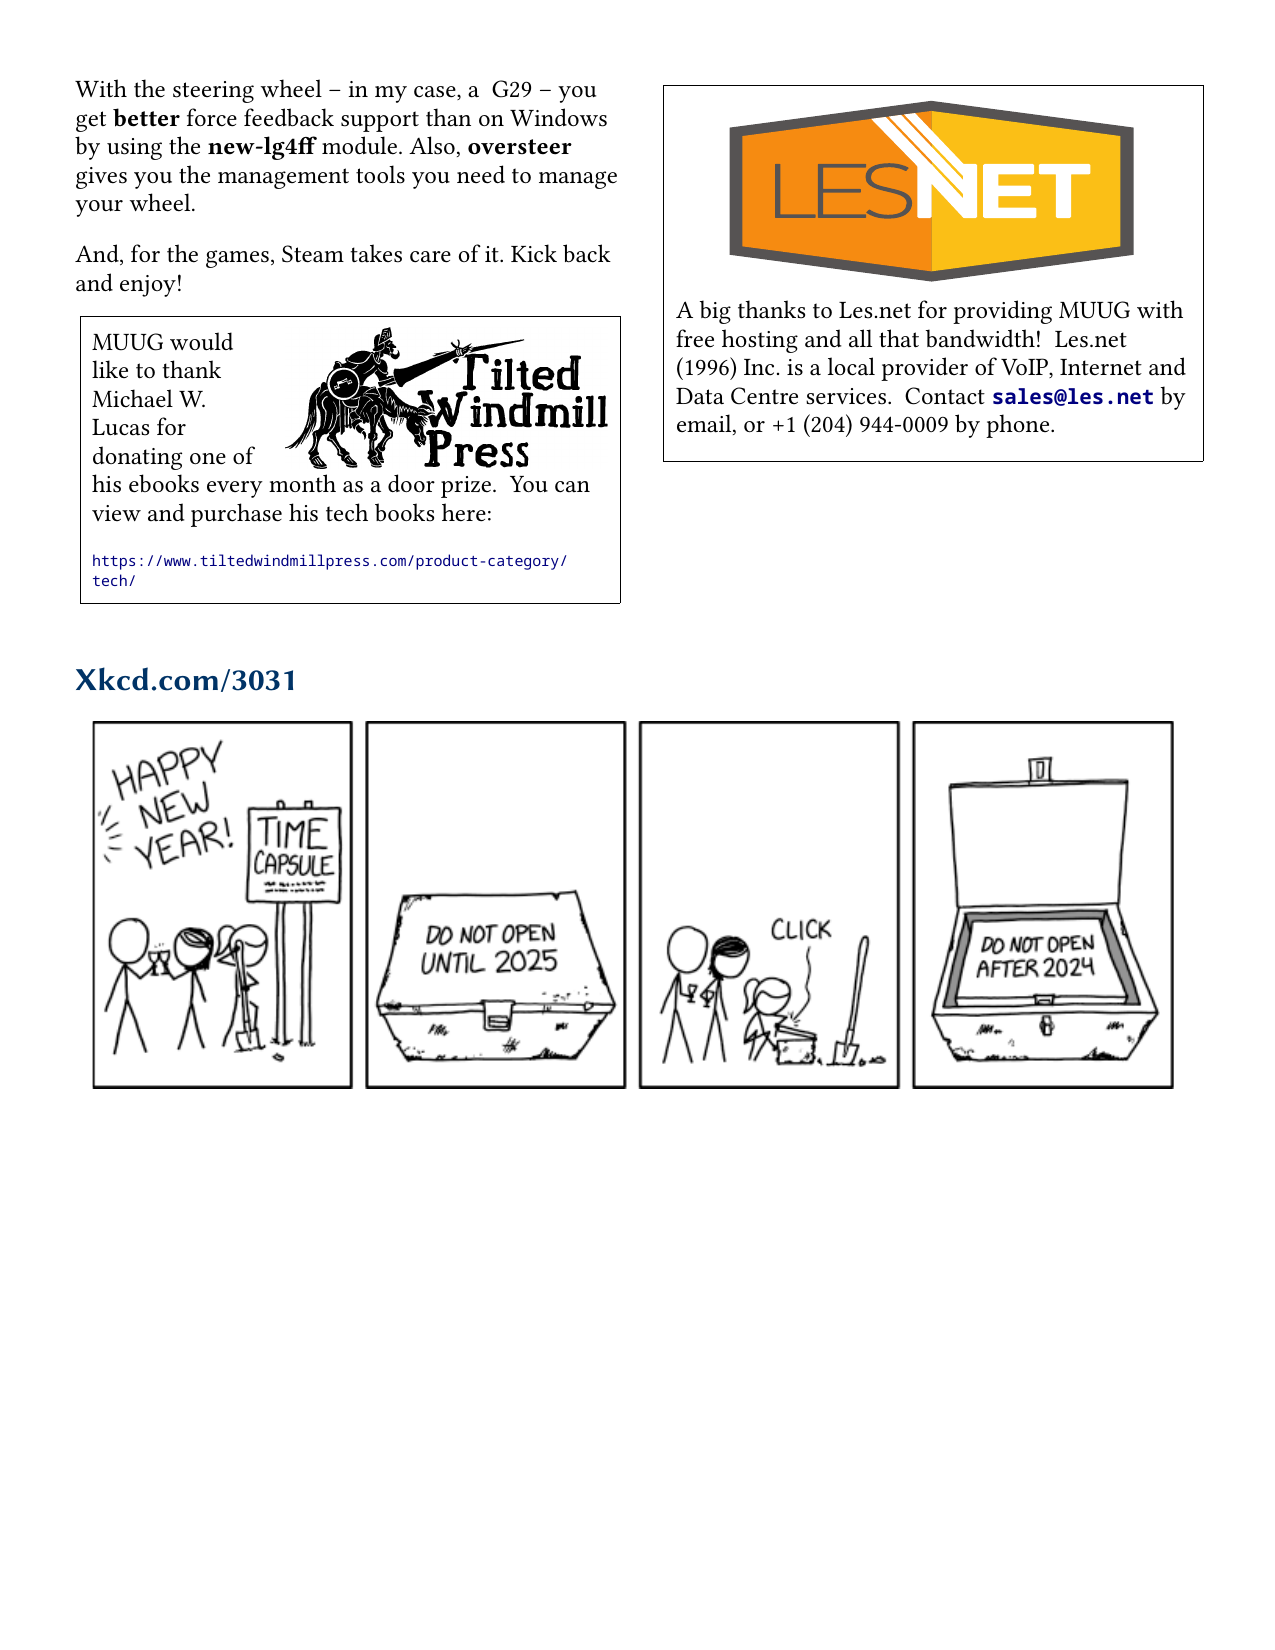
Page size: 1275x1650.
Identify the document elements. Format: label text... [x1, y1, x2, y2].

text MUUG would like to thank Michael W. Lucas for donating one of his ebooks every month as a door prize. You can view and purchase his tech books here: [92, 328, 608, 528]
subtitle Xkcd.com/3031 [75, 662, 619, 698]
text With the steering wheel – in my case, a G29 – you get better force feedback support than on Windows by using the new-lg4ff module. Also, oversteer gives you the management tools you need to manage your wheel. [75, 75, 619, 218]
subtitle https://www.tiltedwindmillpress.com/product-category/tech/ [92, 550, 608, 591]
picture [285, 327, 608, 469]
text And, for the games, Steam takes care of it. Kick back and enjoy! [75, 240, 619, 297]
picture [92, 721, 1174, 1089]
text A big thanks to Les.net for providing MUUG with free hosting and all that bandwidth! Les.net (1996) Inc. is a local provider of VoIP, Internet and Data Centre services. Contact sales@les.net by email, or +1 (204) 944-0009 by phone. [676, 97, 1191, 439]
